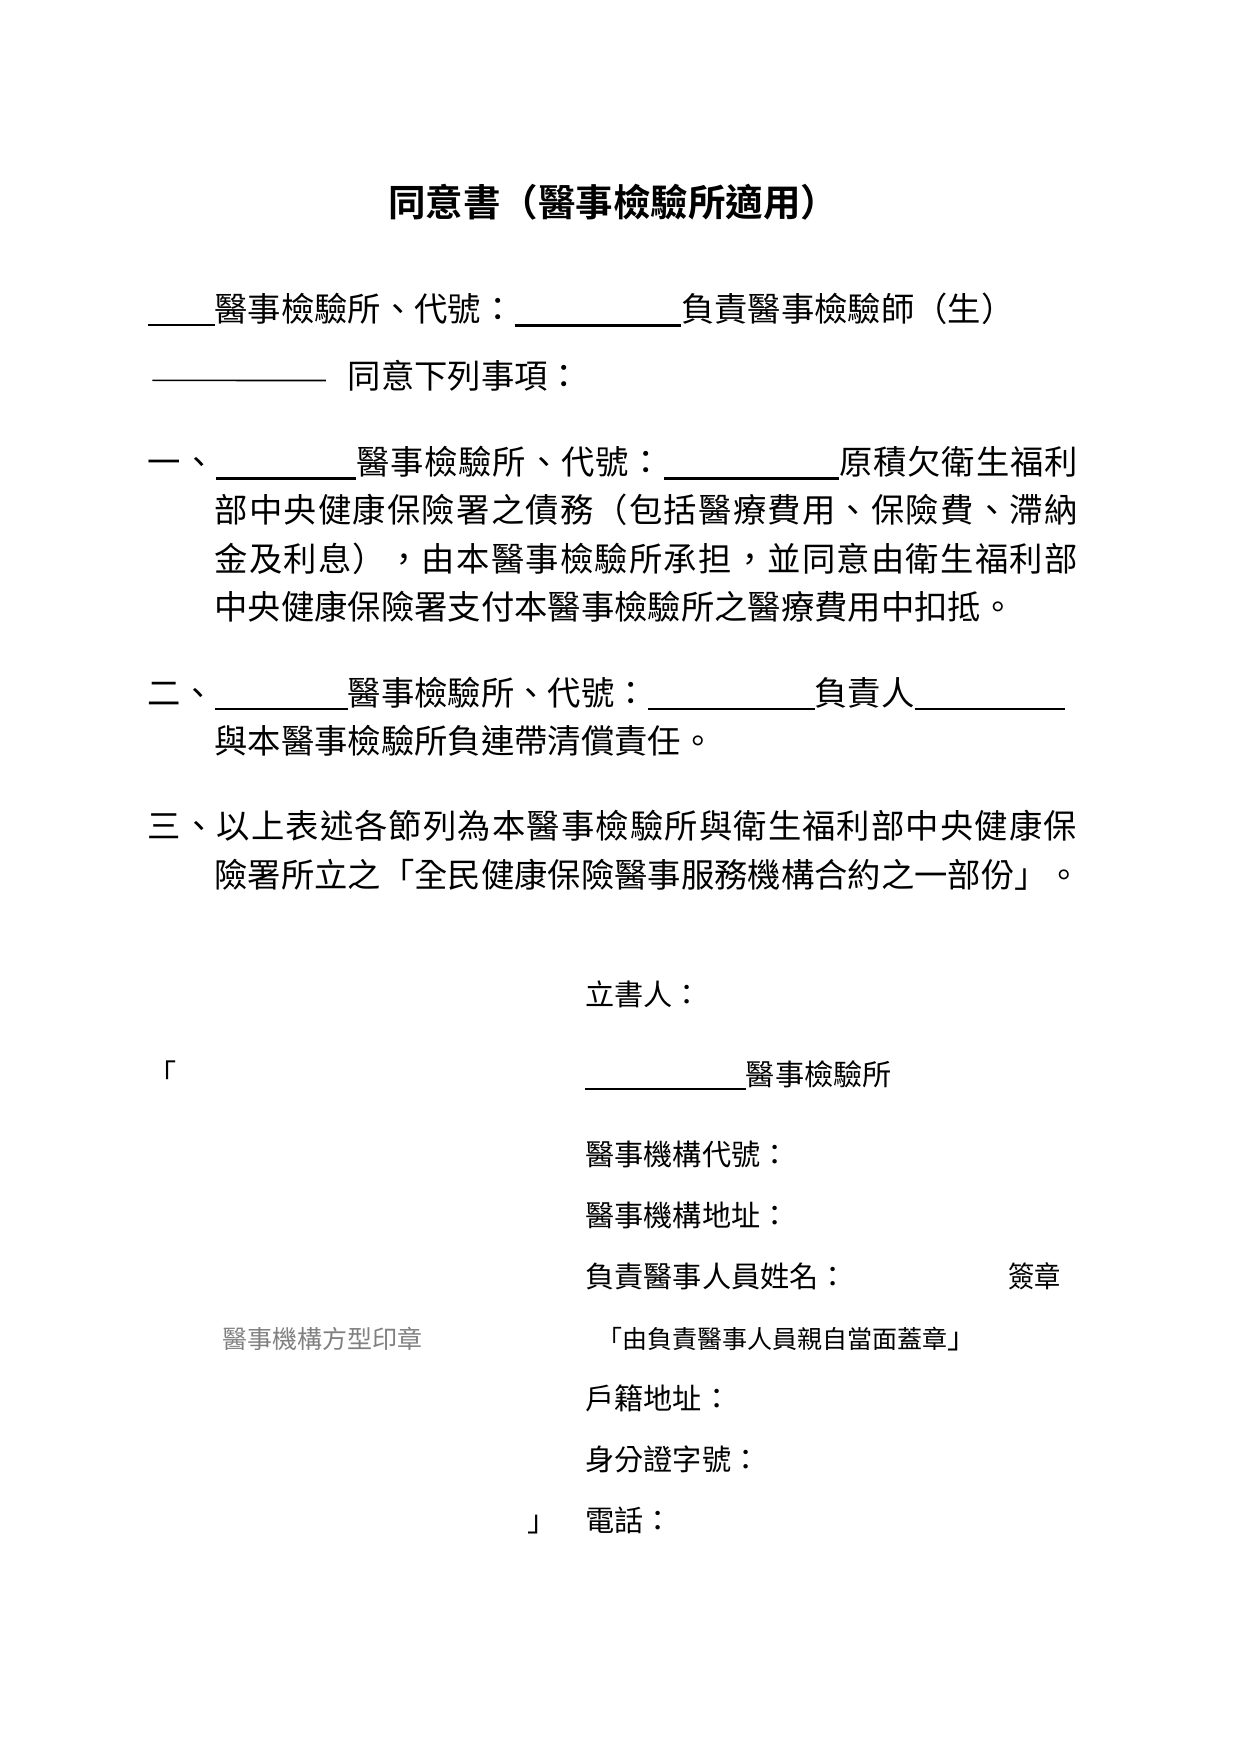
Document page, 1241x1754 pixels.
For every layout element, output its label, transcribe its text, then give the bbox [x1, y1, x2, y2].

text 一、 醫事檢驗所、代號： 原積欠衛生福利部中央健康保險署之債務（包括醫療費用、保險費、滯納金及利息），由本醫事檢驗所承担，並同意由衛生福利部中央健康保險署支付本醫事檢驗所之醫療費用中扣抵。 [148, 436, 1078, 629]
text 立書人： [148, 972, 1078, 1014]
text 同意書（醫事檢驗所適用） [148, 158, 1078, 221]
text 醫事機構地址： [148, 1192, 1078, 1235]
text 」 電話： [148, 1498, 1078, 1540]
text 醫事檢驗所、代號： 負責醫事檢驗師（生） [148, 283, 1078, 331]
text 三、以上表述各節列為本醫事檢驗所與衛生福利部中央健康保險署所立之「全民健康保險醫事服務機構合約之一部份」。 [148, 800, 1078, 897]
text 醫事機構方型印章 「由負責醫事人員親自當面蓋章」 [148, 1314, 1078, 1357]
text 二、 醫事檢驗所、代號： 負責人 與本醫事檢驗所負連帶清償責任。 [148, 666, 1078, 763]
text 負責醫事人員姓名： 簽章 [148, 1253, 1078, 1296]
text 戶籍地址： [148, 1376, 1078, 1418]
text 醫事機構代號： [148, 1131, 1078, 1174]
text 「 醫事檢驗所 [148, 1052, 1078, 1094]
text 身分證字號： [148, 1437, 1078, 1479]
text 同意下列事項： [148, 350, 1078, 398]
